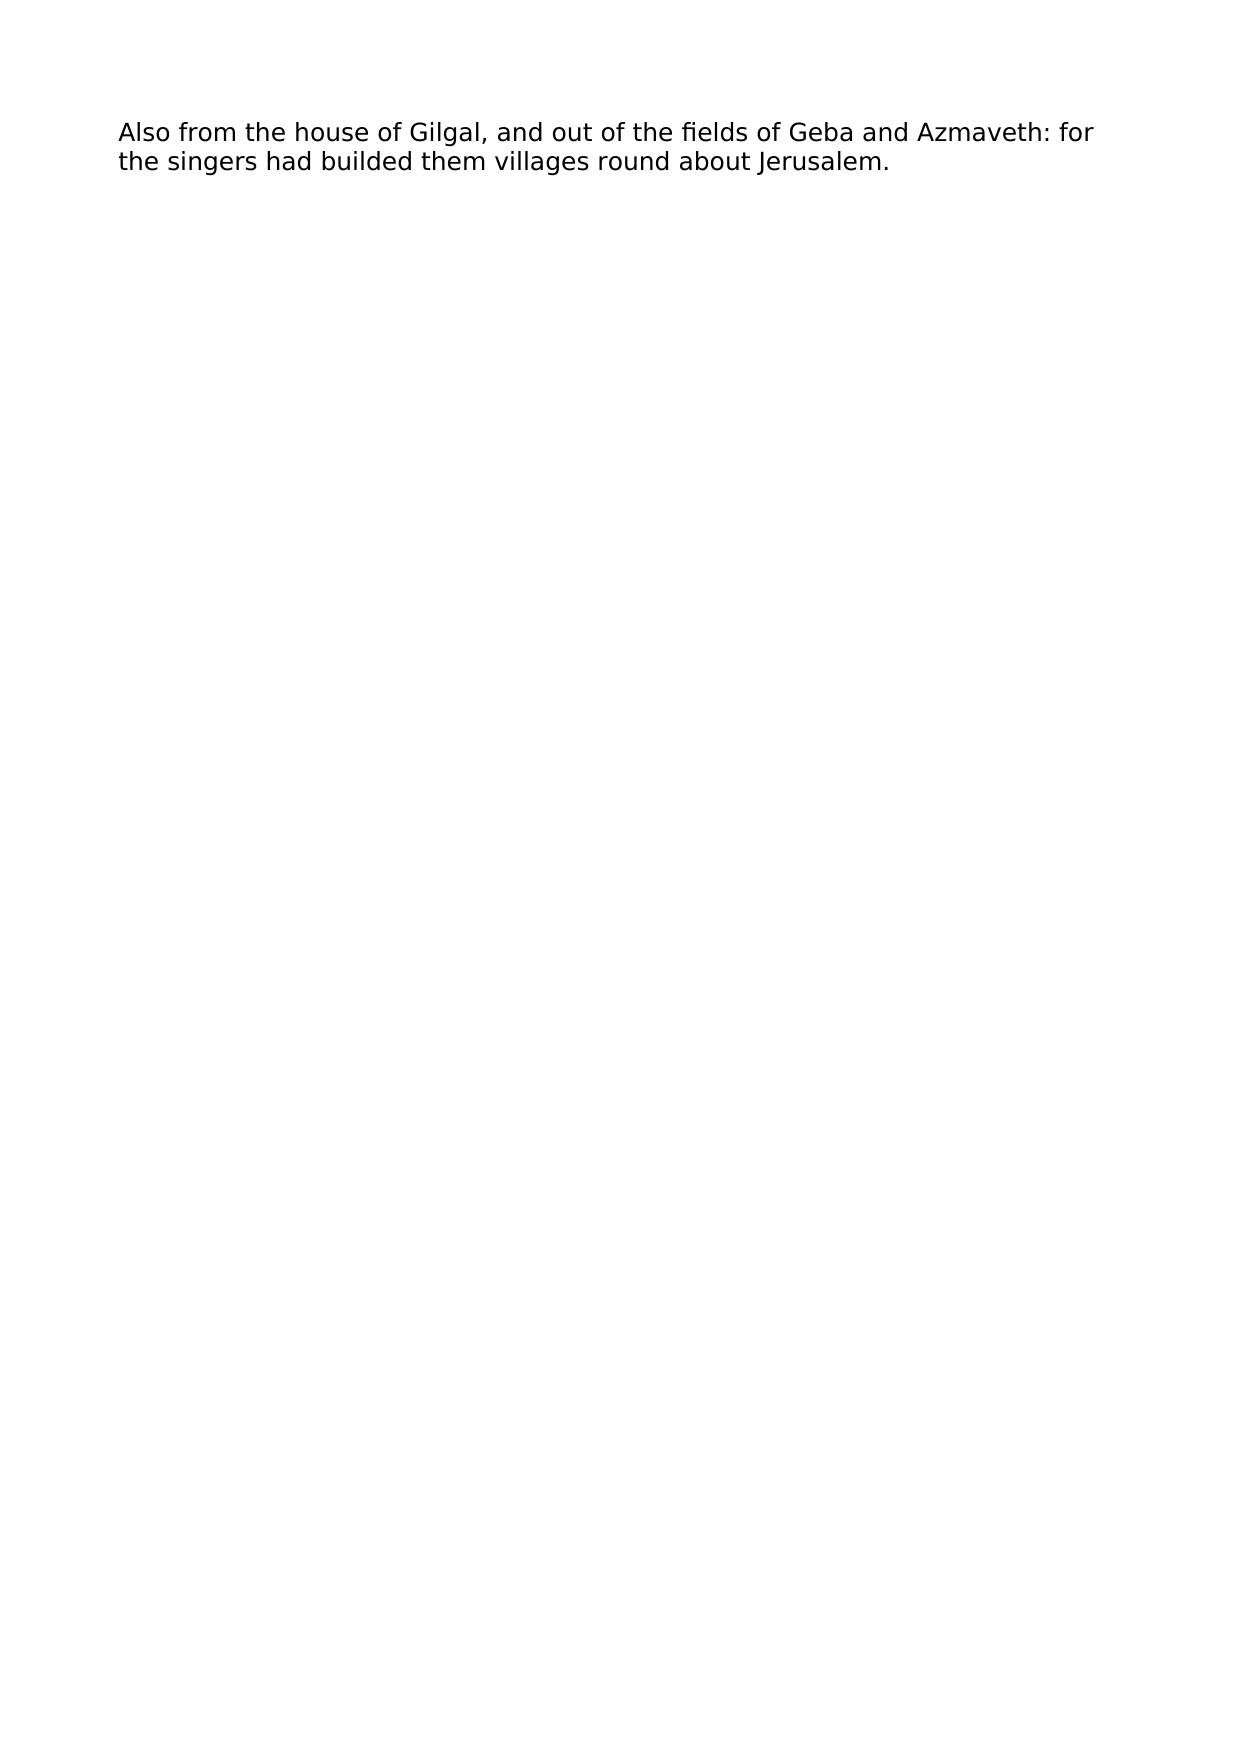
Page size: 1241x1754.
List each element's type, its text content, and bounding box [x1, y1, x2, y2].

text Also from the house of Gilgal, and out of the fields of Geba and Azmaveth: for the singers had builded them villages round about Jerusalem. [118, 118, 1122, 176]
